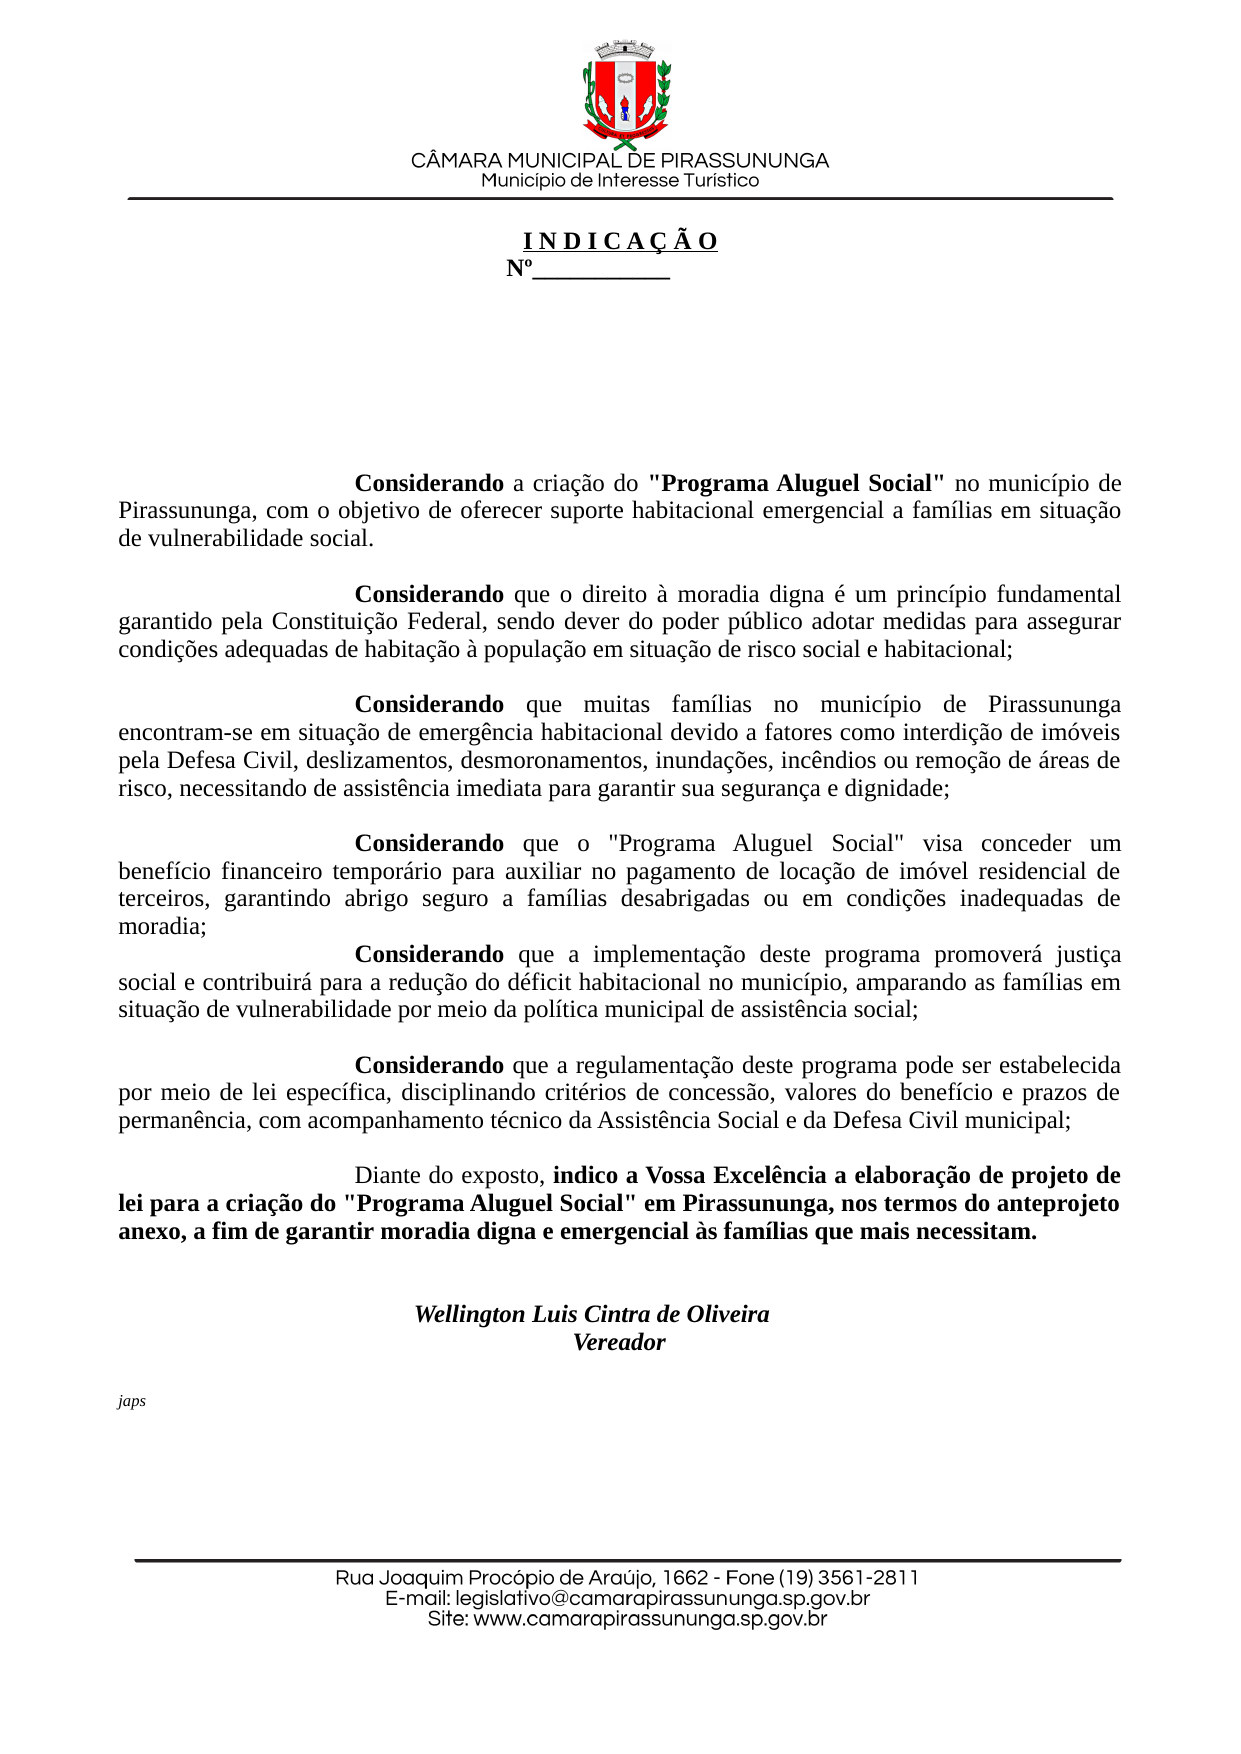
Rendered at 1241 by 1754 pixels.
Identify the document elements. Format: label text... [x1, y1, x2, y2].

text Considerando que o direito à moradia digna é um princípio fundamental garantido pela Constituição Federal, sendo dever do poder público adotar medidas para assegurar condições adequadas de habitação à população em situação de risco social e habitacional; [118, 580, 1122, 663]
text I N D I C A Ç Ã O [118, 227, 1122, 254]
text Diante do exposto, indico a Vossa Excelência a elaboração de projeto de lei para a criação do "Programa Aluguel Social" em Pirassununga, nos termos do anteprojeto anexo, a fim de garantir moradia digna e emergencial às famílias que mais necessitam. [118, 1162, 1122, 1245]
text Vereador [118, 1328, 1122, 1356]
text Considerando que muitas famílias no município de Pirassununga encontram-se em situação de emergência habitacional devido a fatores como interdição de imóveis pela Defesa Civil, deslizamentos, desmoronamentos, inundações, incêndios ou remoção de áreas de risco, necessitando de assistência imediata para garantir sua segurança e dignidade; [118, 691, 1122, 801]
text Wellington Luis Cintra de Oliveira [118, 1300, 1122, 1328]
picture [118, 32, 1122, 200]
picture [126, 1559, 1130, 1727]
text Considerando que a implementação deste programa promoverá justiça social e contribuirá para a redução do déficit habitacional no município, amparando as famílias em situação de vulnerabilidade por meio da política municipal de assistência social; [118, 940, 1122, 1023]
text Considerando que a regulamentação deste programa pode ser estabelecida por meio de lei específica, disciplinando critérios de concessão, valores do benefício e prazos de permanência, com acompanhamento técnico da Assistência Social e da Defesa Civil municipal; [118, 1051, 1122, 1134]
text japs [118, 1391, 1122, 1410]
text Considerando a criação do "Programa Aluguel Social" no município de Pirassununga, com o objetivo de oferecer suporte habitacional emergencial a famílias em situação de vulnerabilidade social. [118, 469, 1122, 552]
text Nº___________ [118, 254, 1122, 282]
text Considerando que o "Programa Aluguel Social" visa conceder um benefício financeiro temporário para auxiliar no pagamento de locação de imóvel residencial de terceiros, garantindo abrigo seguro a famílias desabrigadas ou em condições inadequadas de moradia; [118, 829, 1122, 940]
